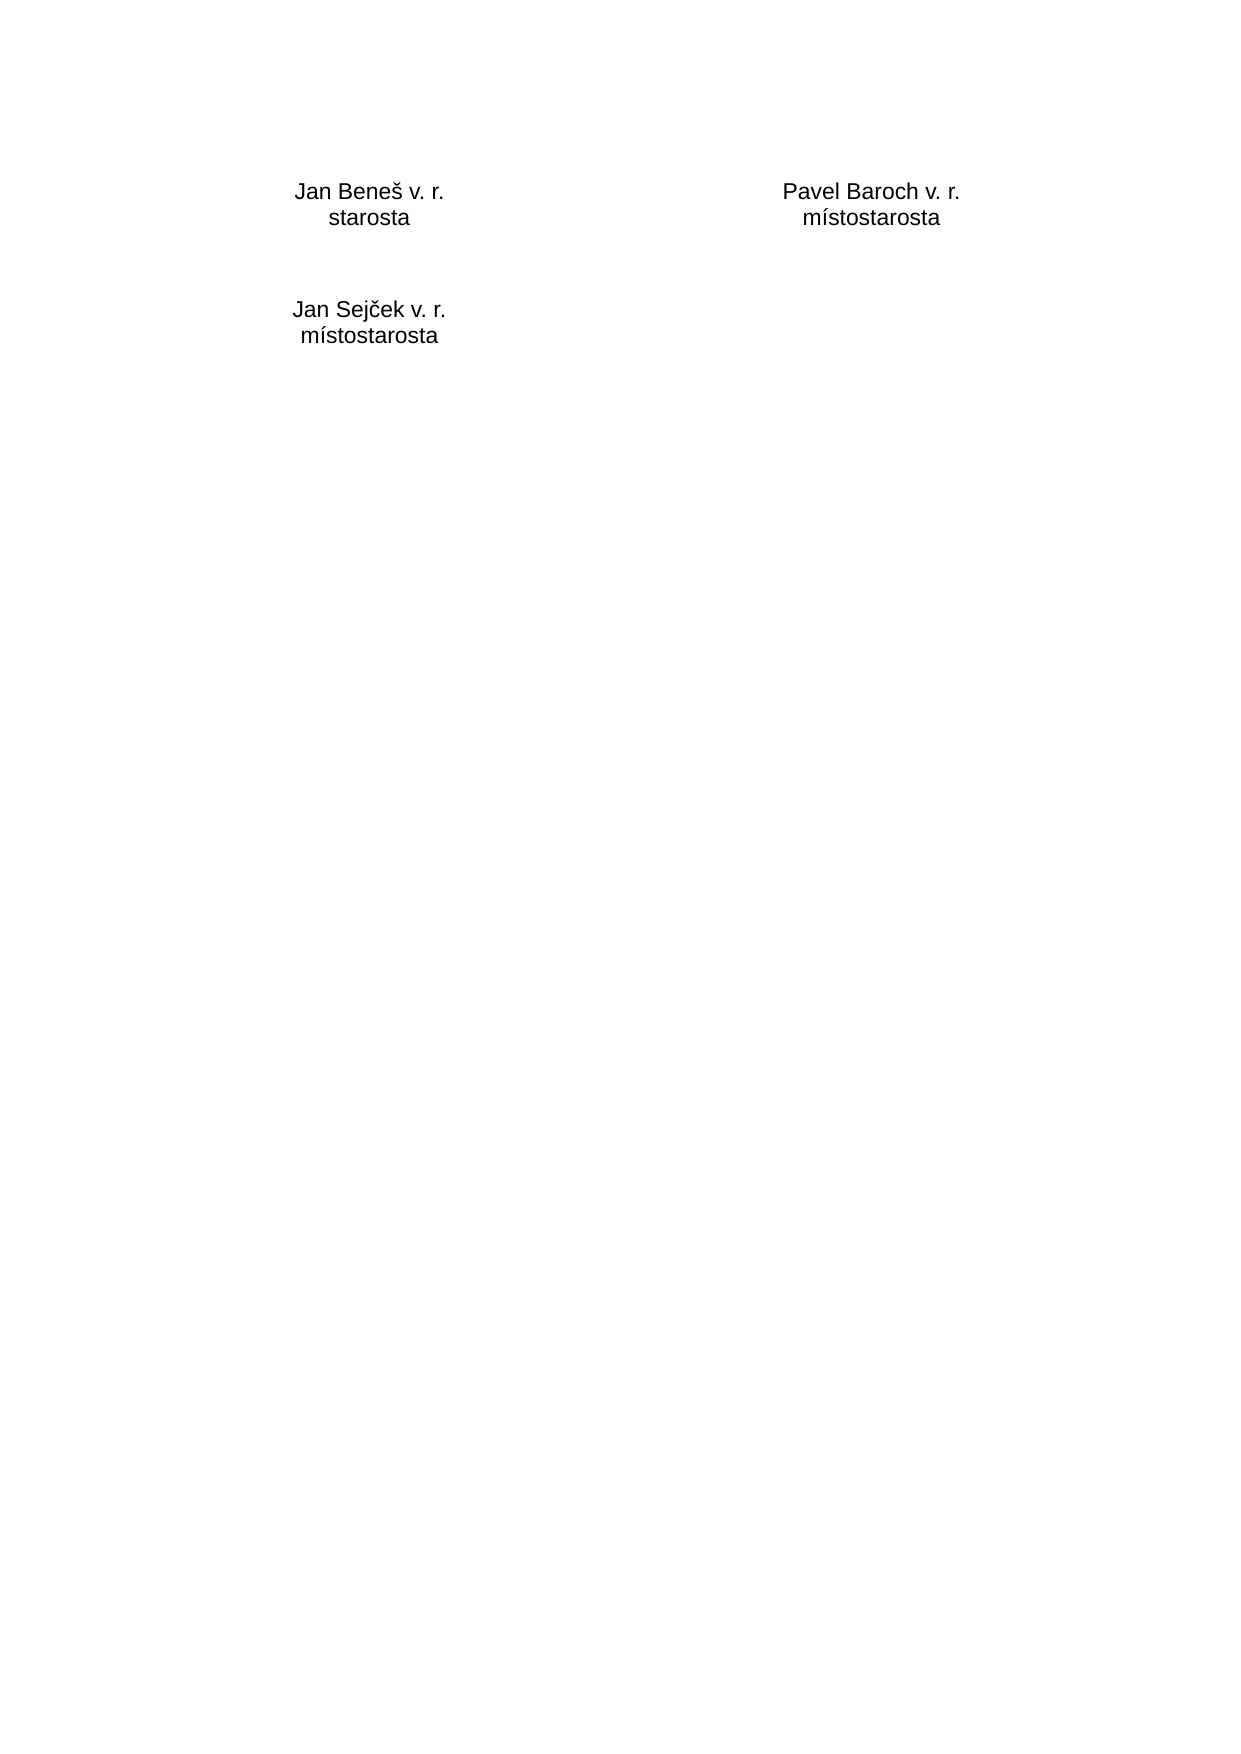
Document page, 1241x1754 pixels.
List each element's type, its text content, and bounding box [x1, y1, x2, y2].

table_header Jan Beneš v. r. starosta [118, 118, 620, 236]
table_cell [620, 236, 1122, 354]
table_header Pavel Baroch v. r. místostarosta [620, 118, 1122, 236]
table_cell Jan Sejček v. r. místostarosta [118, 236, 620, 354]
